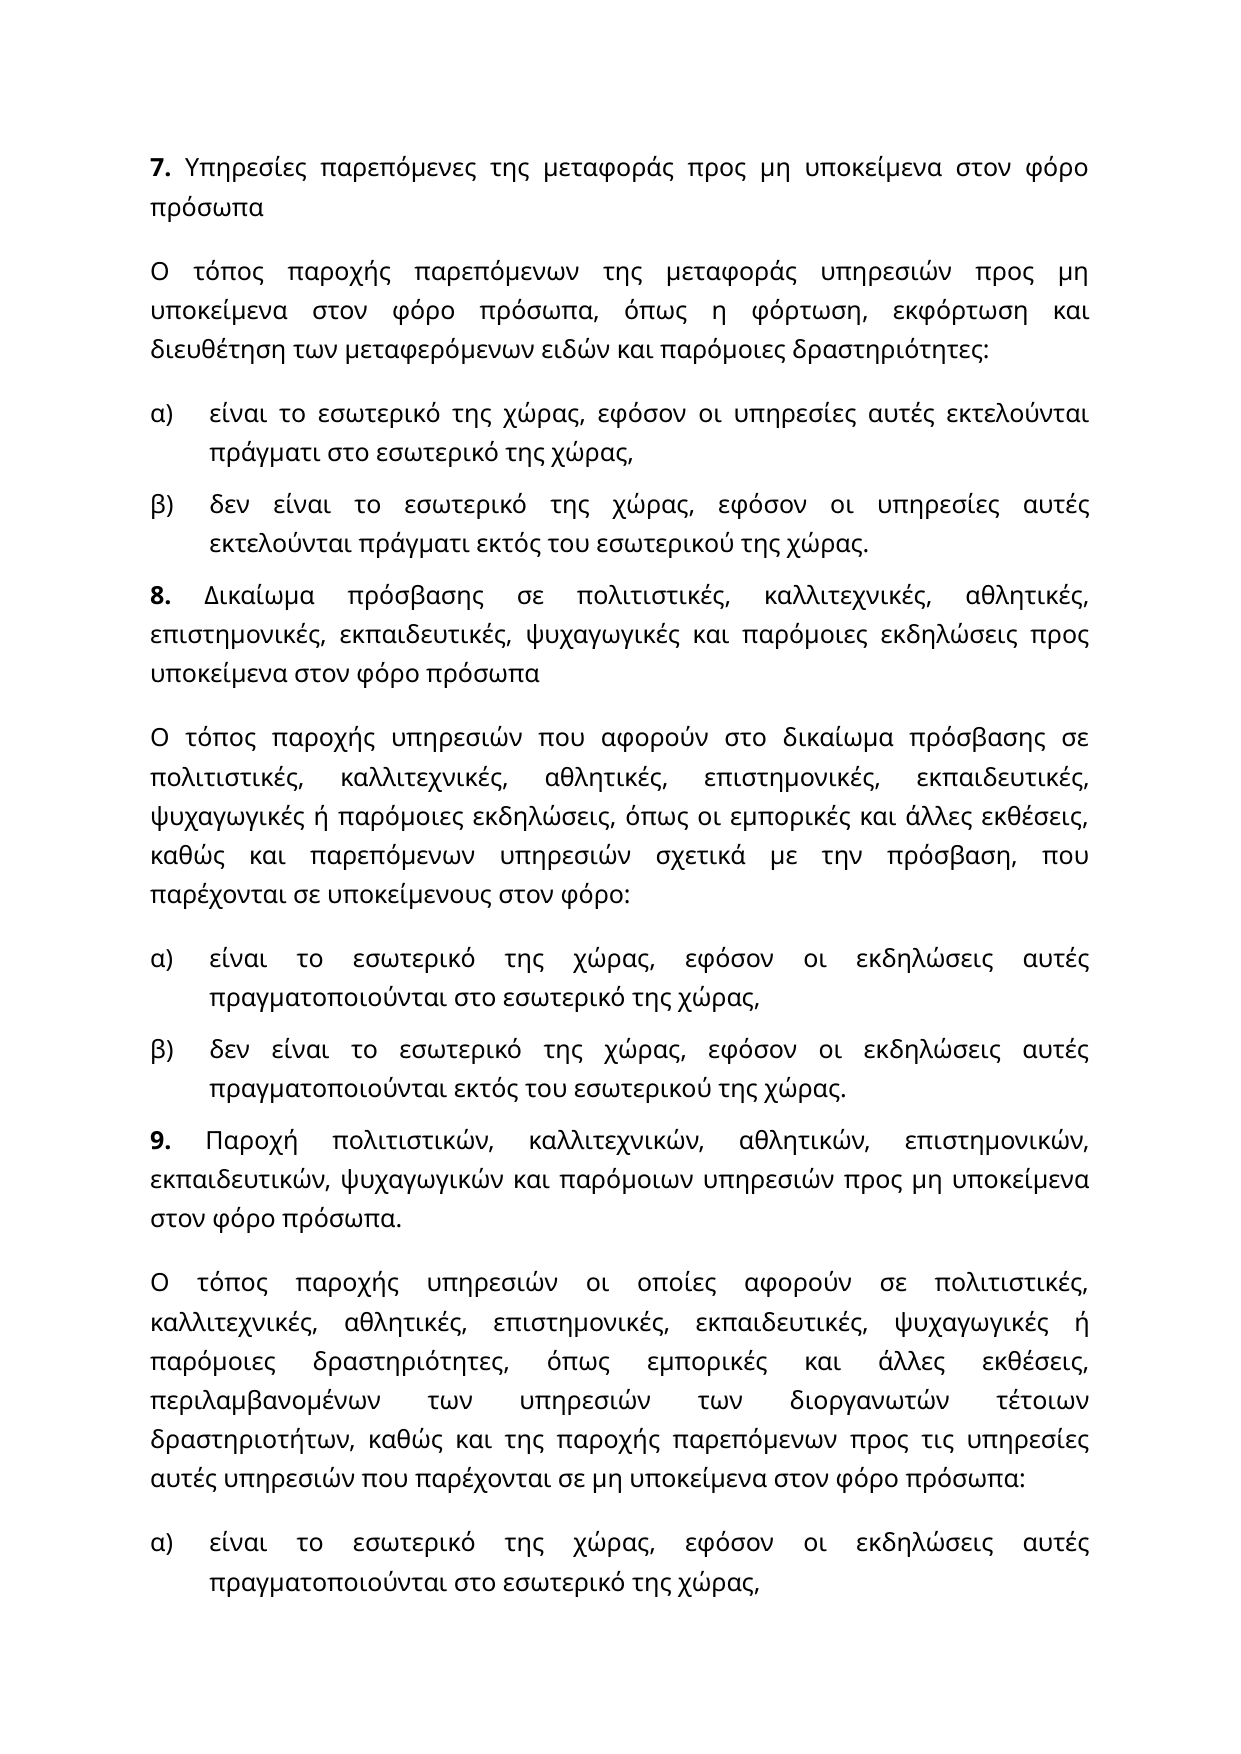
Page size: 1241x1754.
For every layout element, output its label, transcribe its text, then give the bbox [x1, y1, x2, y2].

text Ο τόπος παροχής υπηρεσιών που αφορούν στο δικαίωμα πρόσβασης σε πολιτιστικές, καλλιτεχνικές, αθλητικές, επιστημονικές, εκπαιδευτικές, ψυχαγωγικές ή παρόμοιες εκδηλώσεις, όπως οι εμπορικές και άλλες εκθέσεις, καθώς και παρεπόμενων υπηρεσιών σχετικά με την πρόσβαση, που παρέχονται σε υποκείμενους στον φόρο: [150, 720, 1090, 911]
text Ο τόπος παροχής υπηρεσιών οι οποίες αφορούν σε πολιτιστικές, καλλιτεχνικές, αθλητικές, επιστημονικές, εκπαιδευτικές, ψυχαγωγικές ή παρόμοιες δραστηριότητες, όπως εμπορικές και άλλες εκθέσεις, περιλαμβανομένων των υπηρεσιών των διοργανωτών τέτοιων δραστηριοτήτων, καθώς και της παροχής παρεπόμενων προς τις υπηρεσίες αυτές υπηρεσιών που παρέχονται σε μη υποκείμενα στον φόρο πρόσωπα: [150, 1265, 1090, 1495]
list β) δεν είναι το εσωτερικό της χώρας, εφόσον οι υπηρεσίες αυτές εκτελούνται πράγματι εκτός του εσωτερικού της χώρας. [150, 487, 1090, 560]
text Ο τόπος παροχής παρεπόμενων της μεταφοράς υπηρεσιών προς μη υποκείμενα στον φόρο πρόσωπα, όπως η φόρτωση, εκφόρτωση και διευθέτηση των μεταφερό­μενων ειδών και παρόμοιες δραστηριότητες: [150, 253, 1090, 366]
text 9. Παροχή πολιτιστικών, καλλιτεχνικών, αθλητικών, επιστημονικών, εκπαιδευτικών, ψυχαγωγικών και παρόμοιων υπηρεσιών προς μη υποκείμενα στον φόρο πρόσωπα. [150, 1122, 1090, 1235]
list α) είναι το εσωτερικό της χώρας, εφόσον οι εκδηλώσεις αυτές πραγματοποιούνται στο εσωτερικό της χώρας, [150, 1525, 1090, 1598]
list α) είναι το εσωτερικό της χώρας, εφόσον οι εκδηλώσεις αυτές πραγματοποιούνται στο εσωτερικό της χώρας, [150, 941, 1090, 1014]
text 8. Δικαίωμα πρόσβασης σε πολιτιστικές, καλλιτεχνικές, αθλητικές, επιστημονικές, εκπαιδευτικές, ψυχαγωγικές και παρόμοιες εκδηλώσεις προς υποκείμενα στον φόρο πρόσωπα [150, 577, 1090, 690]
text 7. Υπηρεσίες παρεπόμενες της μεταφοράς προς μη υποκείμενα στον φόρο πρόσωπα [150, 150, 1090, 223]
list α) είναι το εσωτερικό της χώρας, εφόσον οι υπηρεσίες αυτές εκτελούνται πράγματι στο εσωτερικό της χώρας, [150, 396, 1090, 469]
list β) δεν είναι το εσωτερικό της χώρας, εφόσον οι εκδηλώσεις αυτές πραγματοποιούνται εκτός του εσωτερικού της χώρας. [150, 1032, 1090, 1105]
